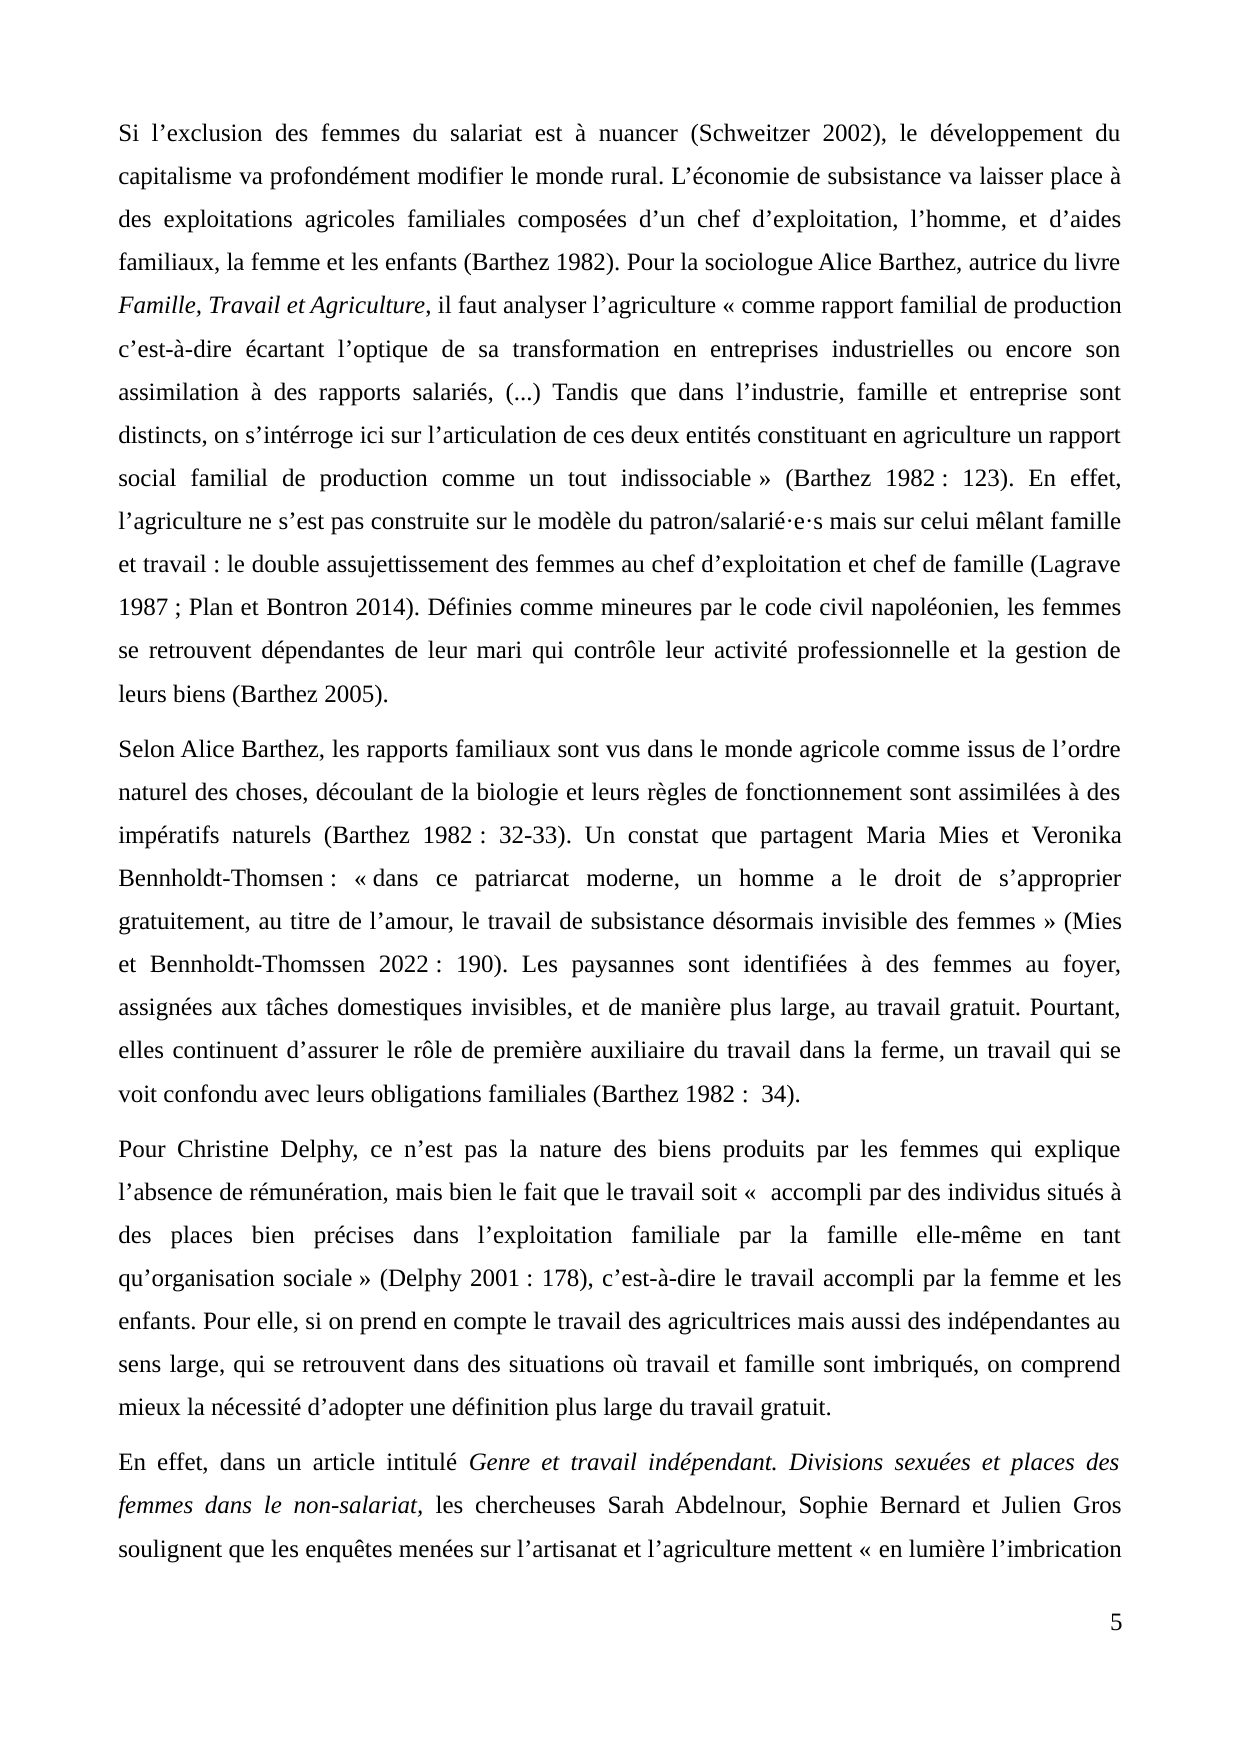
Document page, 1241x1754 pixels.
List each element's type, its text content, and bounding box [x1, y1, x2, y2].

text Si l’exclusion des femmes du salariat est à nuancer (Schweitzer 2002), le développement du capitalisme va profondément modifier le monde rural. L’économie de subsistance va laisser place à des exploitations agricoles familiales composées d’un chef d’exploitation, l’homme, et d’aides familiaux, la femme et les enfants (Barthez 1982). Pour la sociologue Alice Barthez, autrice du livre Famille, Travail et Agriculture, il faut analyser l’agriculture « comme rapport familial de production c’est-à-dire écartant l’optique de sa transformation en entreprises industrielles ou encore son assimilation à des rapports salariés, (...) Tandis que dans l’industrie, famille et entreprise sont distincts, on s’intérroge ici sur l’articulation de ces deux entités constituant en agriculture un rapport social familial de production comme un tout indissociable » (Barthez 1982 : 123). En effet, l’agriculture ne s’est pas construite sur le modèle du patron/salarié·e·s mais sur celui mêlant famille et travail : le double assujettissement des femmes au chef d’exploitation et chef de famille (Lagrave 1987 ; Plan et Bontron 2014). Définies comme mineures par le code civil napoléonien, les femmes se retrouvent dépendantes de leur mari qui contrôle leur activité professionnelle et la gestion de leurs biens (Barthez 2005). [118, 118, 1122, 707]
text Pour Christine Delphy, ce n’est pas la nature des biens produits par les femmes qui explique l’absence de rémunération, mais bien le fait que le travail soit « accompli par des individus situés à des places bien précises dans l’exploitation familiale par la famille elle-même en tant qu’organisation sociale » (Delphy 2001 : 178), c’est-à-dire le travail accompli par la femme et les enfants. Pour elle, si on prend en compte le travail des agricultrices mais aussi des indépendantes au sens large, qui se retrouvent dans des situations où travail et famille sont imbriqués, on comprend mieux la nécessité d’adopter une définition plus large du travail gratuit. [118, 1134, 1122, 1421]
text En effet, dans un article intitulé Genre et travail indépendant‪. Divisions sexuées et places des femmes dans le non-salariat, les chercheuses Sarah Abdelnour, Sophie Bernard et Julien Gros soulignent que les enquêtes menées sur l’artisanat et l’agriculture mettent « en lumière l’imbrication [118, 1447, 1122, 1562]
text Selon Alice Barthez, les rapports familiaux sont vus dans le monde agricole comme issus de l’ordre naturel des choses, découlant de la biologie et leurs règles de fonctionnement sont assimilées à des impératifs naturels (Barthez 1982 : 32-33). Un constat que partagent Maria Mies et Veronika Bennholdt-Thomsen : « dans ce patriarcat moderne, un homme a le droit de s’approprier gratuitement, au titre de l’amour, le travail de subsistance désormais invisible des femmes » (Mies et Bennholdt-Thomssen 2022 : 190). Les paysannes sont identifiées à des femmes au foyer, assignées aux tâches domestiques invisibles, et de manière plus large, au travail gratuit. Pourtant, elles continuent d’assurer le rôle de première auxiliaire du travail dans la ferme, un travail qui se voit confondu avec leurs obligations familiales (Barthez 1982 : 34). [118, 734, 1122, 1107]
